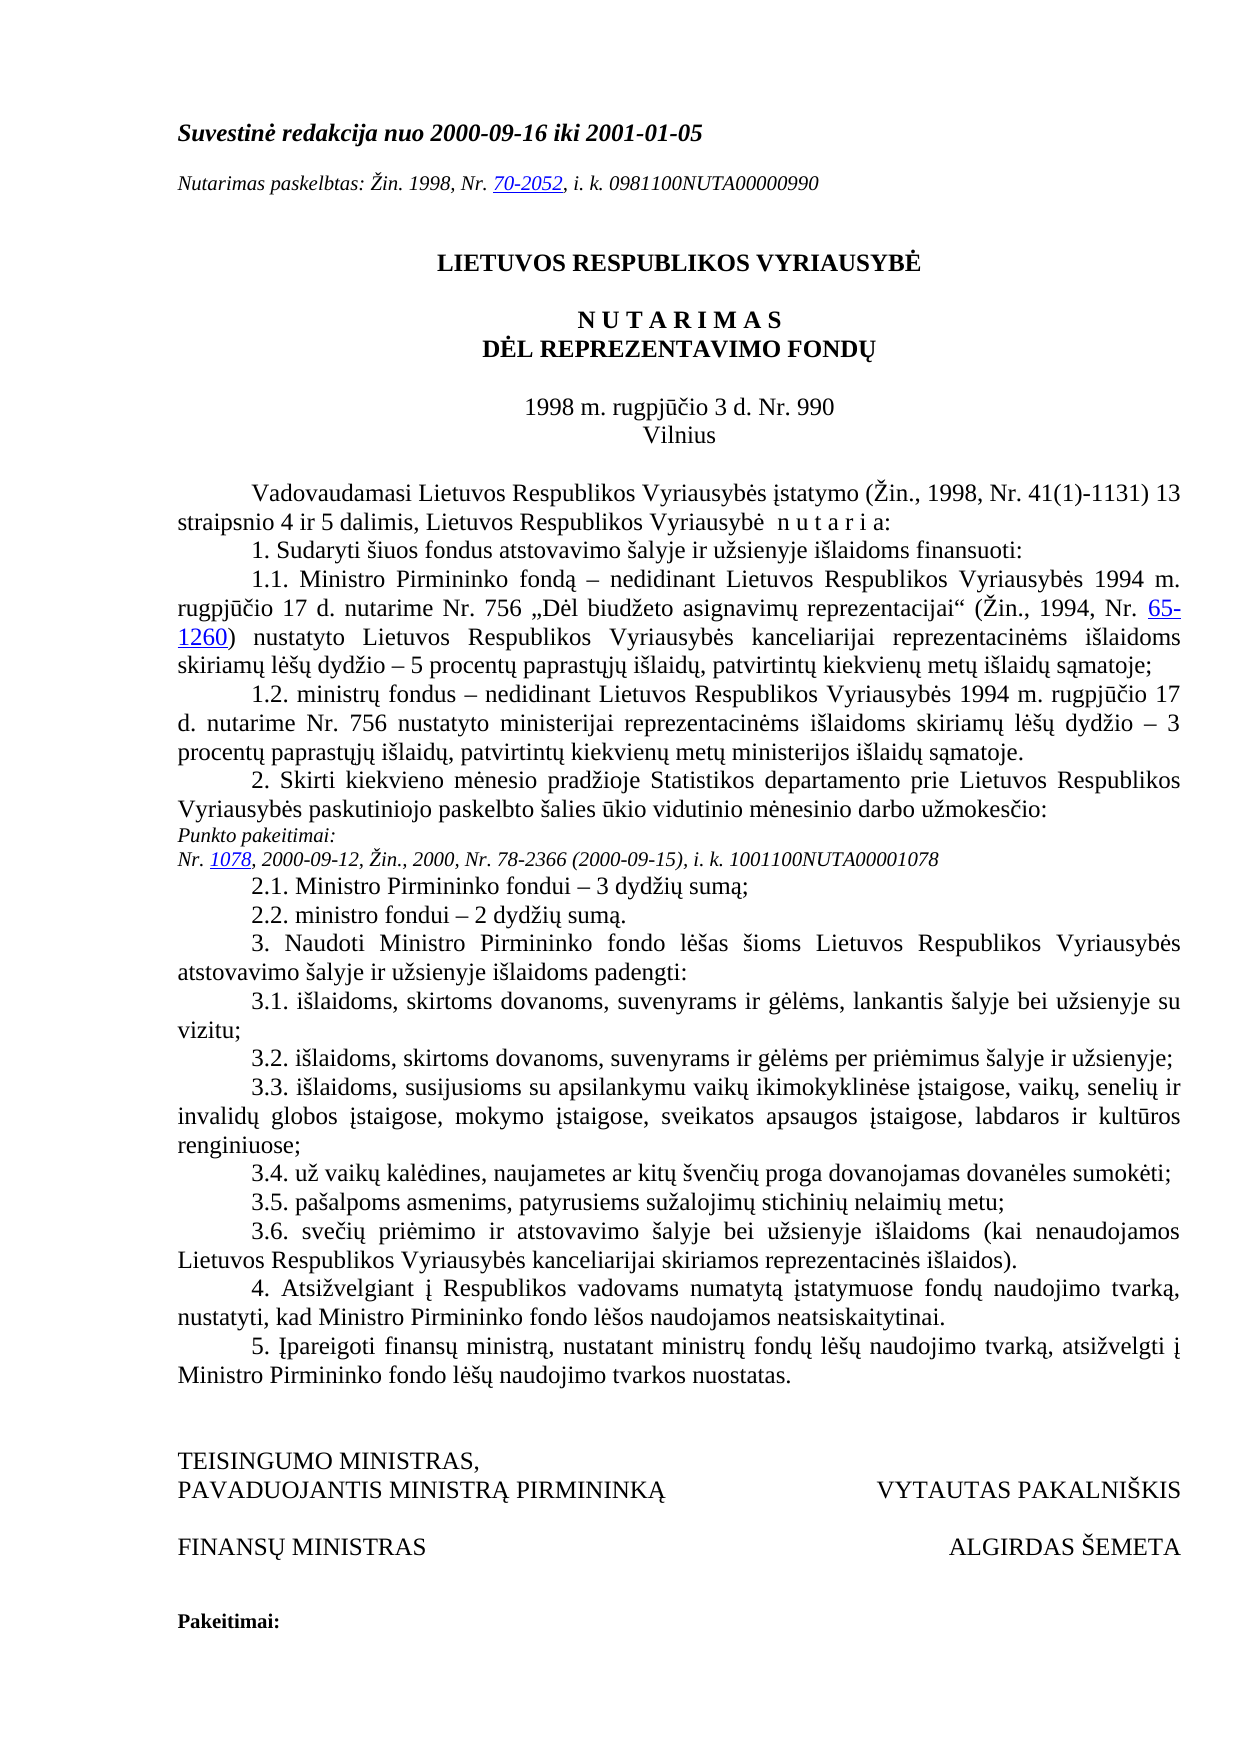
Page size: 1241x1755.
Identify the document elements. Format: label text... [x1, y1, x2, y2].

text Nr. 1078, 2000-09-12, Žin., 2000, Nr. 78-2366 (2000-09-15), i. k. 1001100NUTA00001078 [177, 847, 1181, 871]
text TEISINGUMO MINISTRAS, [177, 1446, 1181, 1475]
text 1.2. ministrų fondus – nedidinant Lietuvos Respublikos Vyriausybės 1994 m. rugpjūčio 17 d. nutarime Nr. 756 nustatyto ministerijai reprezentacinėms išlaidoms skiriamų lėšų dydžio – 3 procentų paprastųjų išlaidų, patvirtintų kiekvienų metų ministerijos išlaidų sąmatoje. [177, 679, 1181, 765]
text 3.5. pašalpoms asmenims, patyrusiems sužalojimų stichinių nelaimių metu; [177, 1187, 1181, 1216]
text Pakeitimai: [177, 1609, 1181, 1633]
text FINANSŲ MINISTRAS ALGIRDAS ŠEMETA [177, 1532, 1181, 1561]
text DĖL REPREZENTAVIMO FONDŲ [177, 334, 1181, 363]
text 1. Sudaryti šiuos fondus atstovavimo šalyje ir užsienyje išlaidoms finansuoti: [177, 535, 1181, 564]
text Punkto pakeitimai: [177, 823, 1181, 847]
text Nutarimas paskelbtas: Žin. 1998, Nr. 70-2052, i. k. 0981100NUTA00000990 [177, 171, 1181, 195]
text 3.4. už vaikų kalėdines, naujametes ar kitų švenčių proga dovanojamas dovanėles sumokėti; [177, 1158, 1181, 1187]
text 3. Naudoti Ministro Pirmininko fondo lėšas šioms Lietuvos Respublikos Vyriausybės atstovavimo šalyje ir užsienyje išlaidoms padengti: [177, 928, 1181, 986]
text 3.6. svečių priėmimo ir atstovavimo šalyje bei užsienyje išlaidoms (kai nenaudojamos Lietuvos Respublikos Vyriausybės kanceliarijai skiriamos reprezentacinės išlaidos). [177, 1216, 1181, 1273]
text 1.1. Ministro Pirmininko fondą – nedidinant Lietuvos Respublikos Vyriausybės 1994 m. rugpjūčio 17 d. nutarime Nr. 756 „Dėl biudžeto asignavimų reprezentacijai“ (Žin., 1994, Nr. 65-1260) nustatyto Lietuvos Respublikos Vyriausybės kanceliarijai reprezentacinėms išlaidoms skiriamų lėšų dydžio – 5 procentų paprastųjų išlaidų, patvirtintų kiekvienų metų išlaidų sąmatoje; [177, 564, 1181, 679]
text 3.2. išlaidoms, skirtoms dovanoms, suvenyrams ir gėlėms per priėmimus šalyje ir užsienyje; [177, 1043, 1181, 1072]
text 2.1. Ministro Pirmininko fondui – 3 dydžių sumą; [177, 871, 1181, 900]
text 2.2. ministro fondui – 2 dydžių sumą. [177, 900, 1181, 928]
text 2. Skirti kiekvieno mėnesio pradžioje Statistikos departamento prie Lietuvos Respublikos Vyriausybės paskutiniojo paskelbto šalies ūkio vidutinio mėnesinio darbo užmokesčio: [177, 765, 1181, 823]
text 3.3. išlaidoms, susijusioms su apsilankymu vaikų ikimokyklinėse įstaigose, vaikų, senelių ir invalidų globos įstaigose, mokymo įstaigose, sveikatos apsaugos įstaigose, labdaros ir kultūros renginiuose; [177, 1072, 1181, 1158]
text 1998 m. rugpjūčio 3 d. Nr. 990 [177, 392, 1181, 420]
text 5. Įpareigoti finansų ministrą, nustatant ministrų fondų lėšų naudojimo tvarką, atsižvelgti į Ministro Pirmininko fondo lėšų naudojimo tvarkos nuostatas. [177, 1331, 1181, 1388]
text 3.1. išlaidoms, skirtoms dovanoms, suvenyrams ir gėlėms, lankantis šalyje bei užsienyje su vizitu; [177, 986, 1181, 1043]
text Vadovaudamasi Lietuvos Respublikos Vyriausybės įstatymo (Žin., 1998, Nr. 41(1)-1131) 13 straipsnio 4 ir 5 dalimis, Lietuvos Respublikos Vyriausybė nutaria: [177, 478, 1181, 535]
text 4. Atsižvelgiant į Respublikos vadovams numatytą įstatymuose fondų naudojimo tvarką, nustatyti, kad Ministro Pirmininko fondo lėšos naudojamos neatsiskaitytinai. [177, 1273, 1181, 1331]
text LIETUVOS RESPUBLIKOS VYRIAUSYBĖ [177, 248, 1181, 277]
text Suvestinė redakcija nuo 2000-09-16 iki 2001-01-05 [177, 118, 1181, 147]
text PAVADUOJANTIS MINISTRĄ PIRMININKĄ VYTAUTAS PAKALNIŠKIS [177, 1475, 1181, 1503]
text N U T A R I M A S [177, 305, 1181, 334]
text Vilnius [177, 420, 1181, 449]
